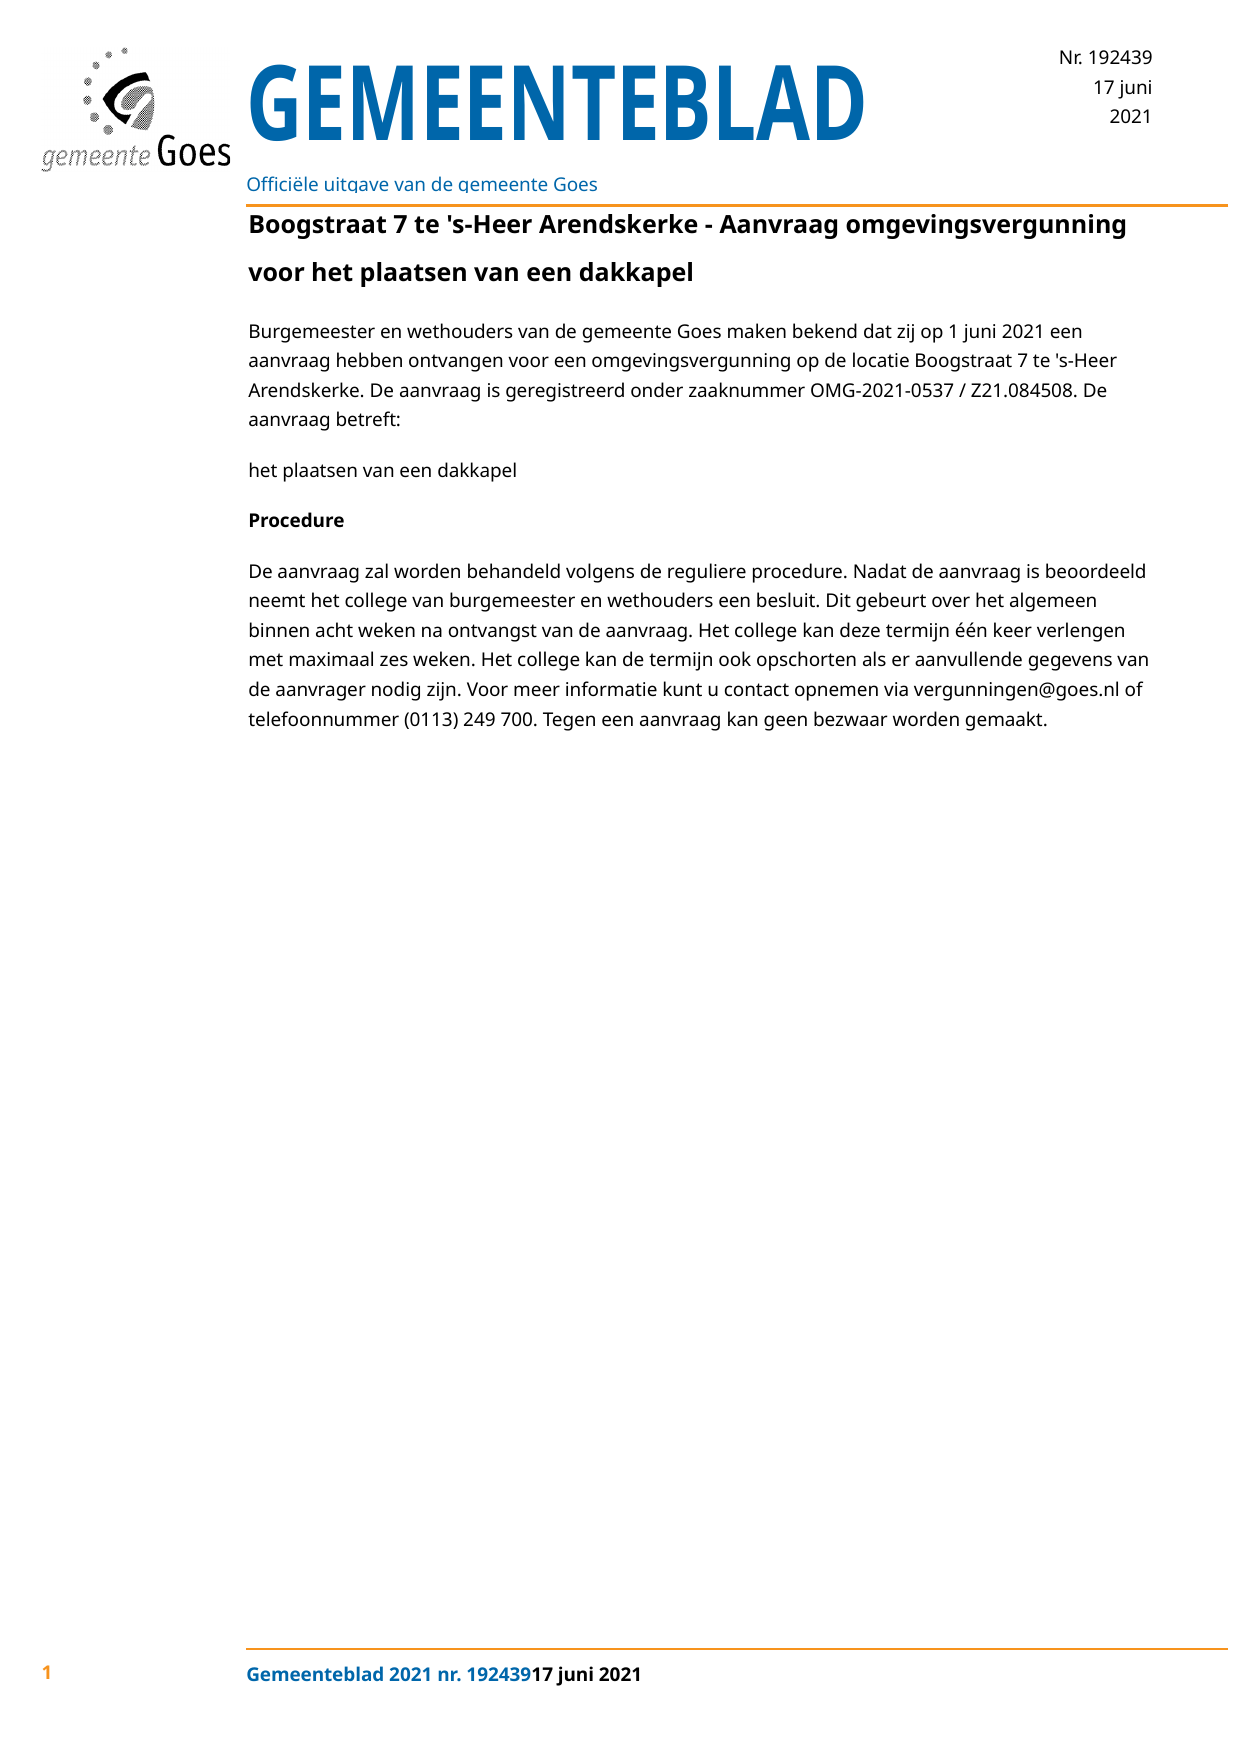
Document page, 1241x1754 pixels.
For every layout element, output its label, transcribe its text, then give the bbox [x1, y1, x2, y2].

text Procedure [248, 507, 1152, 533]
text De aanvraag zal worden behandeld volgens de reguliere procedure. Nadat de aanvraag is beoordeeld neemt het college van burgemeester en wethouders een besluit. Dit gebeurt over het algemeen binnen acht weken na ontvangst van de aanvraag. Het college kan deze termijn één keer verlengen met maximaal zes weken. Het college kan de termijn ook opschorten als er aanvullende gegevens van de aanvrager nodig zijn. Voor meer informatie kunt u contact opnemen via vergunningen@goes.nl of telefoonnummer (0113) 249 700. Tegen een aanvraag kan geen bezwaar worden gemaakt. [248, 558, 1152, 732]
text het plaatsen van een dakkapel [248, 457, 1152, 483]
text Boogstraat 7 te 's-Heer Arendskerke - Aanvraag omgevingsvergunning voor het plaatsen van een dakkapel [248, 207, 1152, 288]
picture [41, 47, 231, 172]
text Burgemeester en wethouders van de gemeente Goes maken bekend dat zij op 1 juni 2021 een aanvraag hebben ontvangen voor een omgevingsvergunning op de locatie Boogstraat 7 te 's-Heer Arendskerke. De aanvraag is geregistreerd onder zaaknummer OMG-2021-0537 / Z21.084508. De aanvraag betreft: [248, 318, 1152, 432]
